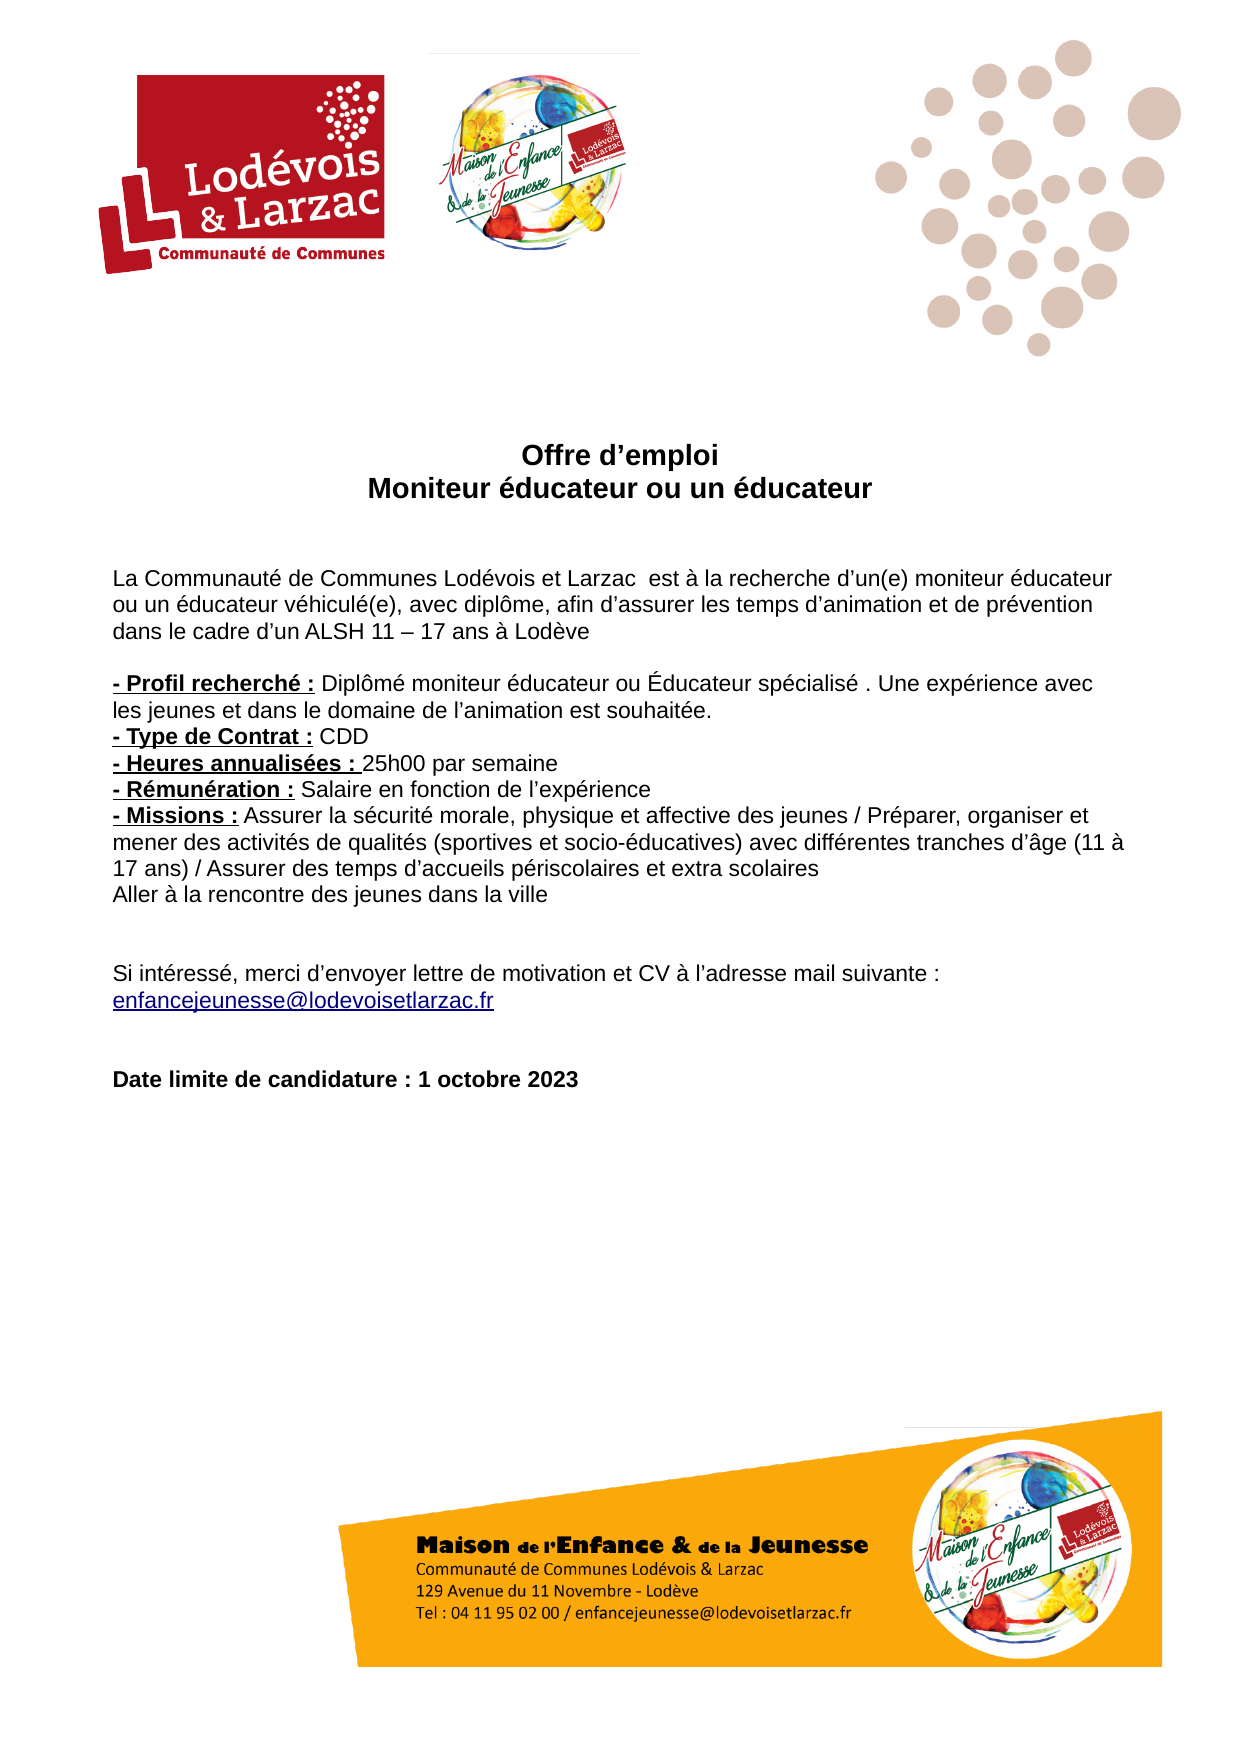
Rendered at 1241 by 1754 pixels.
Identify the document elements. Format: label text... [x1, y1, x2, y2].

text - Rémunération : Salaire en fonction de l’expérience [112, 776, 1128, 802]
text - Missions : Assurer la sécurité morale, physique et affective des jeunes / Préparer, organiser et mener des activités de qualités (sportives et socio-éducatives) avec différentes tranches d’âge (11 à 17 ans) / Assurer des temps d’accueils périscolaires et extra scolaires [112, 802, 1128, 881]
picture [417, 53, 651, 288]
text Aller à la rencontre des jeunes dans la ville [112, 881, 1128, 908]
text - Profil recherché : Diplômé moniteur éducateur ou Éducateur spécialisé . Une expérience avec les jeunes et dans le domaine de l’animation est souhaitée. [112, 670, 1128, 723]
text Moniteur éducateur ou un éducateur [112, 472, 1128, 505]
text - Heures annualisées : 25h00 par semaine [112, 749, 1128, 776]
picture [98, 75, 385, 274]
text La Communauté de Communes Lodévois et Larzac est à la recherche d’un(e) moniteur éducateur ou un éducateur véhiculé(e), avec diplôme, afin d’assurer les temps d’animation et de prévention dans le cadre d’un ALSH 11 – 17 ans à Lodève [112, 565, 1128, 644]
text - Type de Contrat : CDD [112, 723, 1128, 749]
picture [302, 1410, 1163, 1667]
text Offre d’emploi [112, 438, 1128, 472]
text Date limite de candidature : 1 octobre 2023 [112, 1066, 1128, 1092]
text Si intéressé, merci d’envoyer lettre de motivation et CV à l’adresse mail suivante : enfancejeunesse@lodevoisetlarzac.fr [112, 960, 1128, 1013]
picture [864, 35, 1187, 366]
